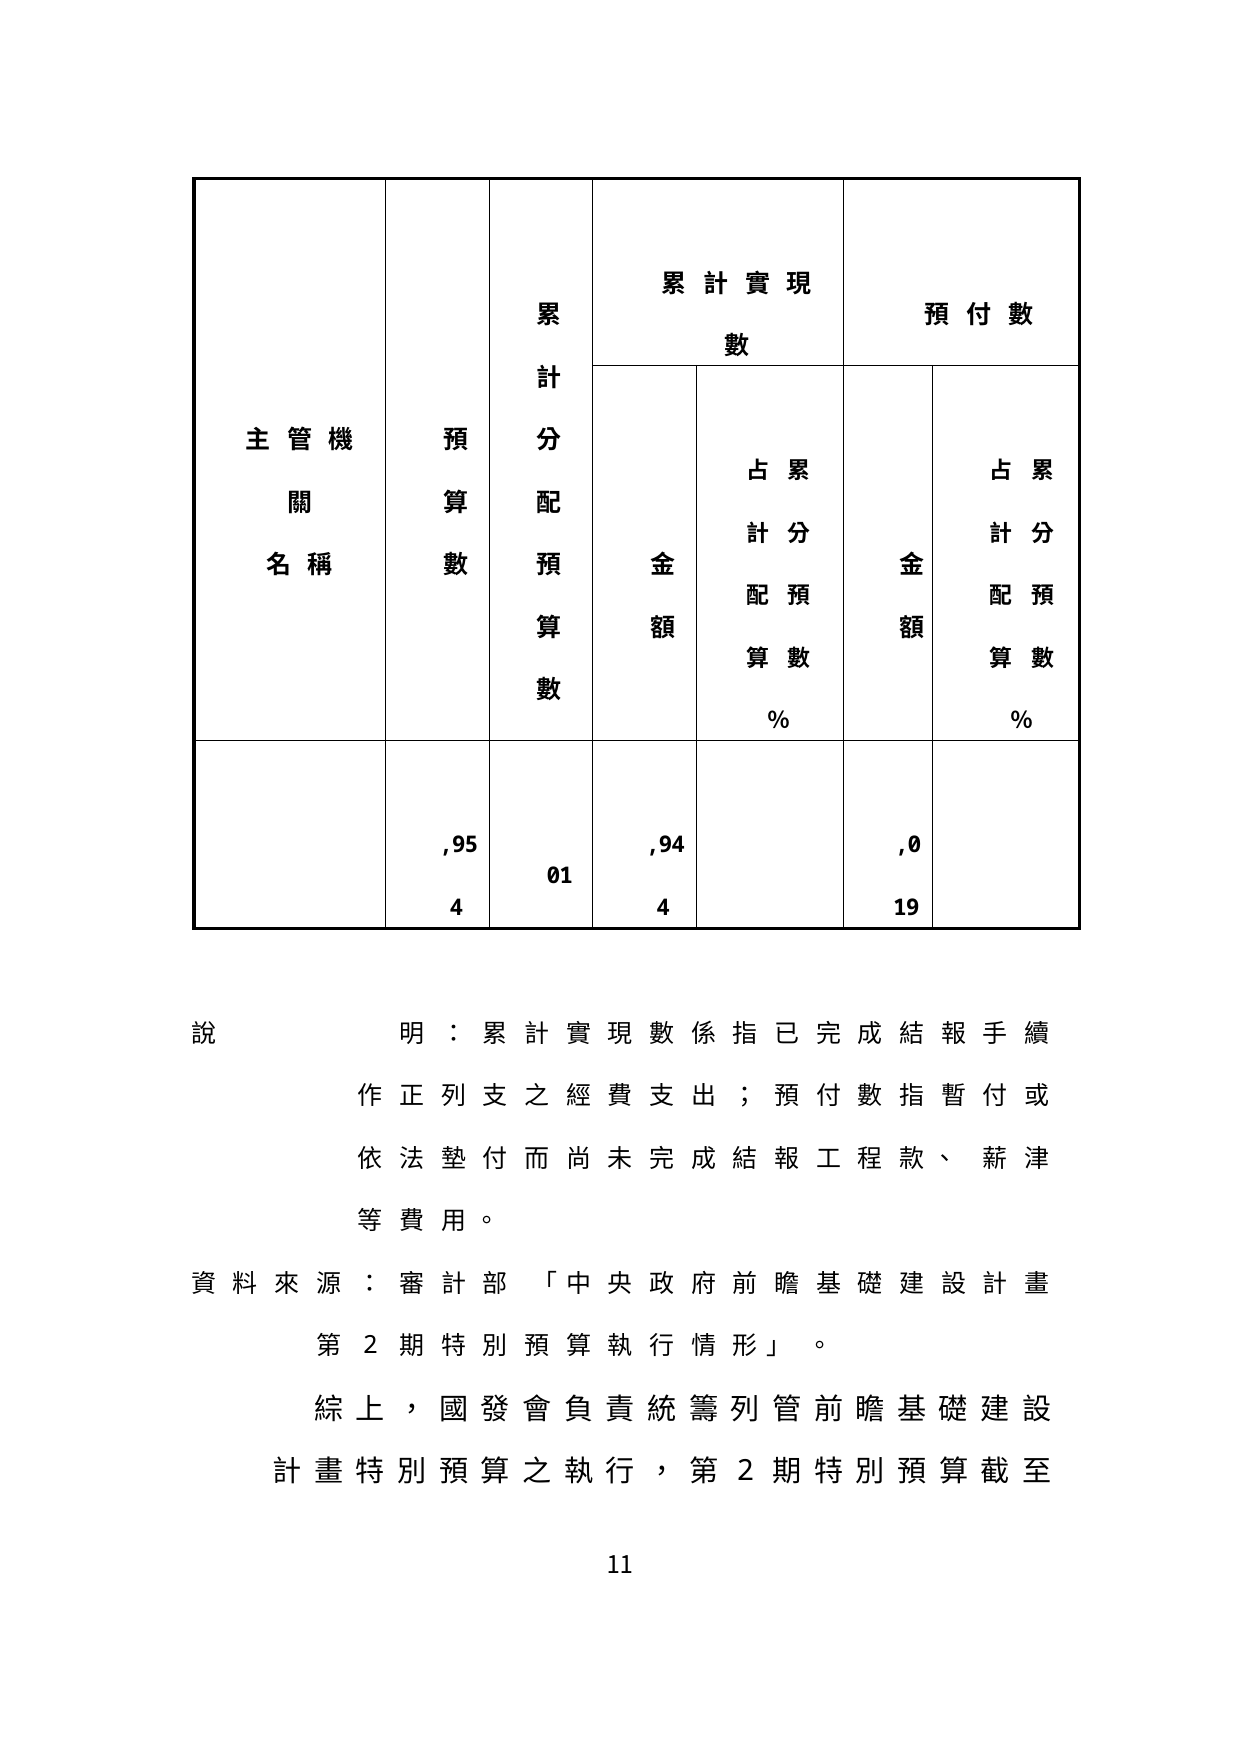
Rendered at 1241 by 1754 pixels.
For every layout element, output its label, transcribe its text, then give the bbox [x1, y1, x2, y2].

table_header 累計 分配 預算數 [490, 180, 592, 740]
table_cell [933, 741, 1078, 927]
table_cell 占累計分配預算數％ [933, 366, 1078, 740]
table_cell ,944 [593, 741, 696, 927]
table_cell [697, 741, 843, 927]
text 說 明：累計實現數係指已完成結報手續作正列支之經費支出；預付數指暫付或依法墊付而尚未完成結報工程款、薪津等費用。 [183, 990, 1058, 1240]
table_cell ,954 [386, 741, 489, 927]
table_header 預算數 [386, 180, 489, 740]
table_cell 金額 [593, 366, 696, 740]
table_header 主管機關 名稱 [196, 180, 385, 740]
text 綜上，國發會負責統籌列管前瞻基礎建設計畫特別預算之執行，第2期特別預算截至 [242, 1365, 1058, 1490]
table_cell [196, 741, 385, 927]
table_cell 金額 [844, 366, 932, 740]
table_header 預付數 [844, 180, 1078, 365]
table_cell 占累計分配預算數％ [697, 366, 843, 740]
table_cell 01 [490, 741, 592, 927]
text 資料來源：審計部「中央政府前瞻基礎建設計畫第2期特別預算執行情形」。 [183, 1240, 1087, 1365]
table_header 累計實現數 [593, 180, 843, 365]
table_cell ,019 [844, 741, 932, 927]
